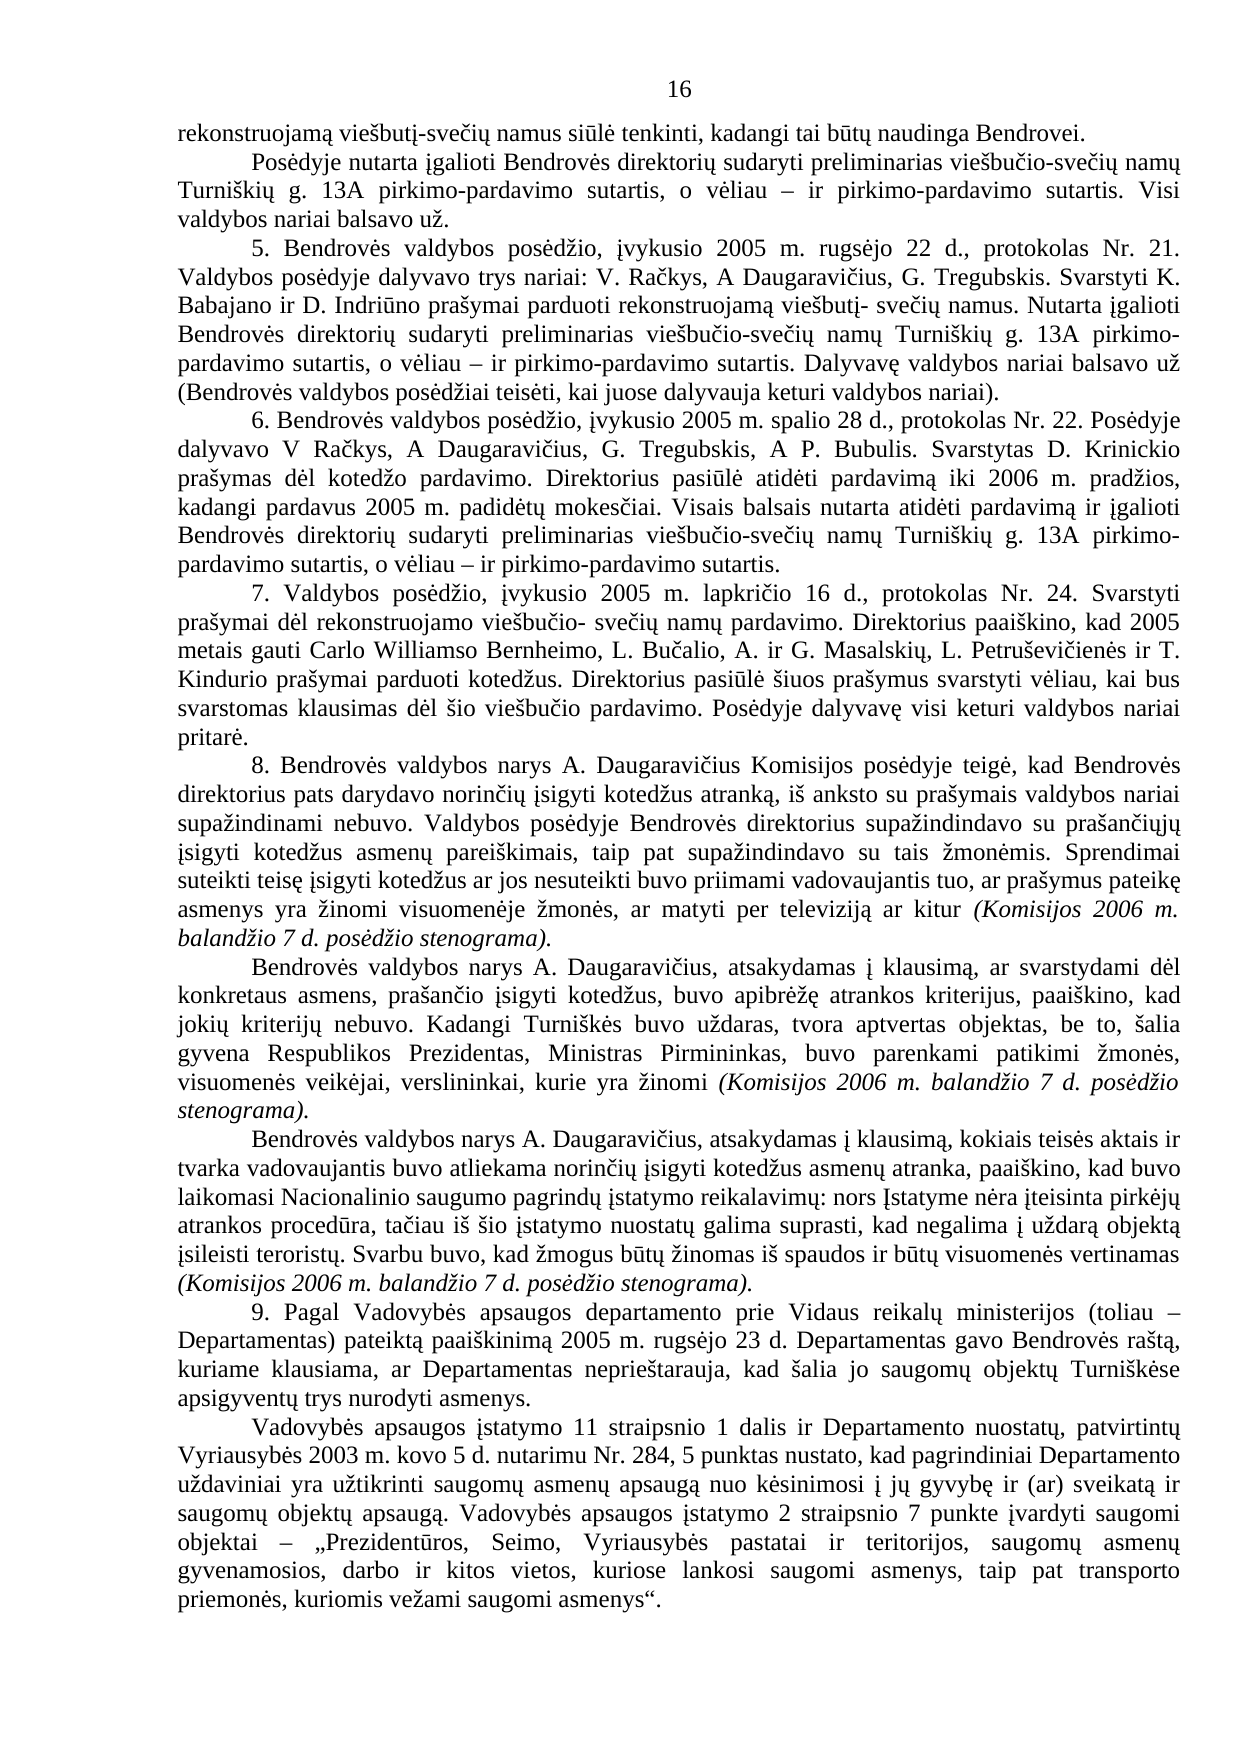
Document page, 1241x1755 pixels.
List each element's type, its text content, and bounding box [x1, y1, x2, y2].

text 7. Valdybos posėdžio, įvykusio 2005 m. lapkričio 16 d., protokolas Nr. 24. Svarstyti prašymai dėl rekonstruojamo viešbučio- svečių namų pardavimo. Direktorius paaiškino, kad 2005 metais gauti Carlo Williamso Bernheimo, L. Bučalio, A. ir G. Masalskių, L. Petruševičienės ir T. Kindurio prašymai parduoti kotedžus. Direktorius pasiūlė šiuos prašymus svarstyti vėliau, kai bus svarstomas klausimas dėl šio viešbučio pardavimo. Posėdyje dalyvavę visi keturi valdybos nariai pritarė. [177, 578, 1181, 751]
text 8. Bendrovės valdybos narys A. Daugaravičius Komisijos posėdyje teigė, kad Bendrovės direktorius pats darydavo norinčių įsigyti kotedžus atranką, iš anksto su prašymais valdybos nariai supažindinami nebuvo. Valdybos posėdyje Bendrovės direktorius supažindindavo su prašančiųjų įsigyti kotedžus asmenų pareiškimais, taip pat supažindindavo su tais žmonėmis. Sprendimai suteikti teisę įsigyti kotedžus ar jos nesuteikti buvo priimami vadovaujantis tuo, ar prašymus pateikę asmenys yra žinomi visuomenėje žmonės, ar matyti per televiziją ar kitur (Komisijos 2006 m. balandžio 7 d. posėdžio stenograma). [177, 751, 1181, 952]
text Vadovybės apsaugos įstatymo 11 straipsnio 1 dalis ir Departamento nuostatų, patvirtintų Vyriausybės 2003 m. kovo 5 d. nutarimu Nr. 284, 5 punktas nustato, kad pagrindiniai Departamento uždaviniai yra užtikrinti saugomų asmenų apsaugą nuo kėsinimosi į jų gyvybę ir (ar) sveikatą ir saugomų objektų apsaugą. Vadovybės apsaugos įstatymo 2 straipsnio 7 punkte įvardyti saugomi objektai – „Prezidentūros, Seimo, Vyriausybės pastatai ir teritorijos, saugomų asmenų gyvenamosios, darbo ir kitos vietos, kuriose lankosi saugomi asmenys, taip pat transporto priemonės, kuriomis vežami saugomi asmenys“. [177, 1412, 1181, 1613]
text 5. Bendrovės valdybos posėdžio, įvykusio 2005 m. rugsėjo 22 d., protokolas Nr. 21. Valdybos posėdyje dalyvavo trys nariai: V. Račkys, A Daugaravičius, G. Tregubskis. Svarstyti K. Babajano ir D. Indriūno prašymai parduoti rekonstruojamą viešbutį- svečių namus. Nutarta įgalioti Bendrovės direktorių sudaryti preliminarias viešbučio-svečių namų Turniškių g. 13A pirkimo- pardavimo sutartis, o vėliau – ir pirkimo-pardavimo sutartis. Dalyvavę valdybos nariai balsavo už (Bendrovės valdybos posėdžiai teisėti, kai juose dalyvauja keturi valdybos nariai). [177, 233, 1181, 406]
text 6. Bendrovės valdybos posėdžio, įvykusio 2005 m. spalio 28 d., protokolas Nr. 22. Posėdyje dalyvavo V Račkys, A Daugaravičius, G. Tregubskis, A P. Bubulis. Svarstytas D. Krinickio prašymas dėl kotedžo pardavimo. Direktorius pasiūlė atidėti pardavimą iki 2006 m. pradžios, kadangi pardavus 2005 m. padidėtų mokesčiai. Visais balsais nutarta atidėti pardavimą ir įgalioti Bendrovės direktorių sudaryti preliminarias viešbučio-svečių namų Turniškių g. 13A pirkimo-pardavimo sutartis, o vėliau – ir pirkimo-pardavimo sutartis. [177, 406, 1181, 578]
text 9. Pagal Vadovybės apsaugos departamento prie Vidaus reikalų ministerijos (toliau – Departamentas) pateiktą paaiškinimą 2005 m. rugsėjo 23 d. Departamentas gavo Bendrovės raštą, kuriame klausiama, ar Departamentas neprieštarauja, kad šalia jo saugomų objektų Turniškėse apsigyventų trys nurodyti asmenys. [177, 1297, 1181, 1412]
text Bendrovės valdybos narys A. Daugaravičius, atsakydamas į klausimą, ar svarstydami dėl konkretaus asmens, prašančio įsigyti kotedžus, buvo apibrėžę atrankos kriterijus, paaiškino, kad jokių kriterijų nebuvo. Kadangi Turniškės buvo uždaras, tvora aptvertas objektas, be to, šalia gyvena Respublikos Prezidentas, Ministras Pirmininkas, buvo parenkami patikimi žmonės, visuomenės veikėjai, verslininkai, kurie yra žinomi (Komisijos 2006 m. balandžio 7 d. posėdžio stenograma). [177, 952, 1181, 1124]
text Bendrovės valdybos narys A. Daugaravičius, atsakydamas į klausimą, kokiais teisės aktais ir tvarka vadovaujantis buvo atliekama norinčių įsigyti kotedžus asmenų atranka, paaiškino, kad buvo laikomasi Nacionalinio saugumo pagrindų įstatymo reikalavimų: nors Įstatyme nėra įteisinta pirkėjų atrankos procedūra, tačiau iš šio įstatymo nuostatų galima suprasti, kad negalima į uždarą objektą įsileisti teroristų. Svarbu buvo, kad žmogus būtų žinomas iš spaudos ir būtų visuomenės vertinamas (Komisijos 2006 m. balandžio 7 d. posėdžio stenograma). [177, 1124, 1181, 1297]
text Posėdyje nutarta įgalioti Bendrovės direktorių sudaryti preliminarias viešbučio-svečių namų Turniškių g. 13A pirkimo-pardavimo sutartis, o vėliau – ir pirkimo-pardavimo sutartis. Visi valdybos nariai balsavo už. [177, 147, 1181, 233]
text rekonstruojamą viešbutį-svečių namus siūlė tenkinti, kadangi tai būtų naudinga Bendrovei. [177, 118, 1181, 147]
